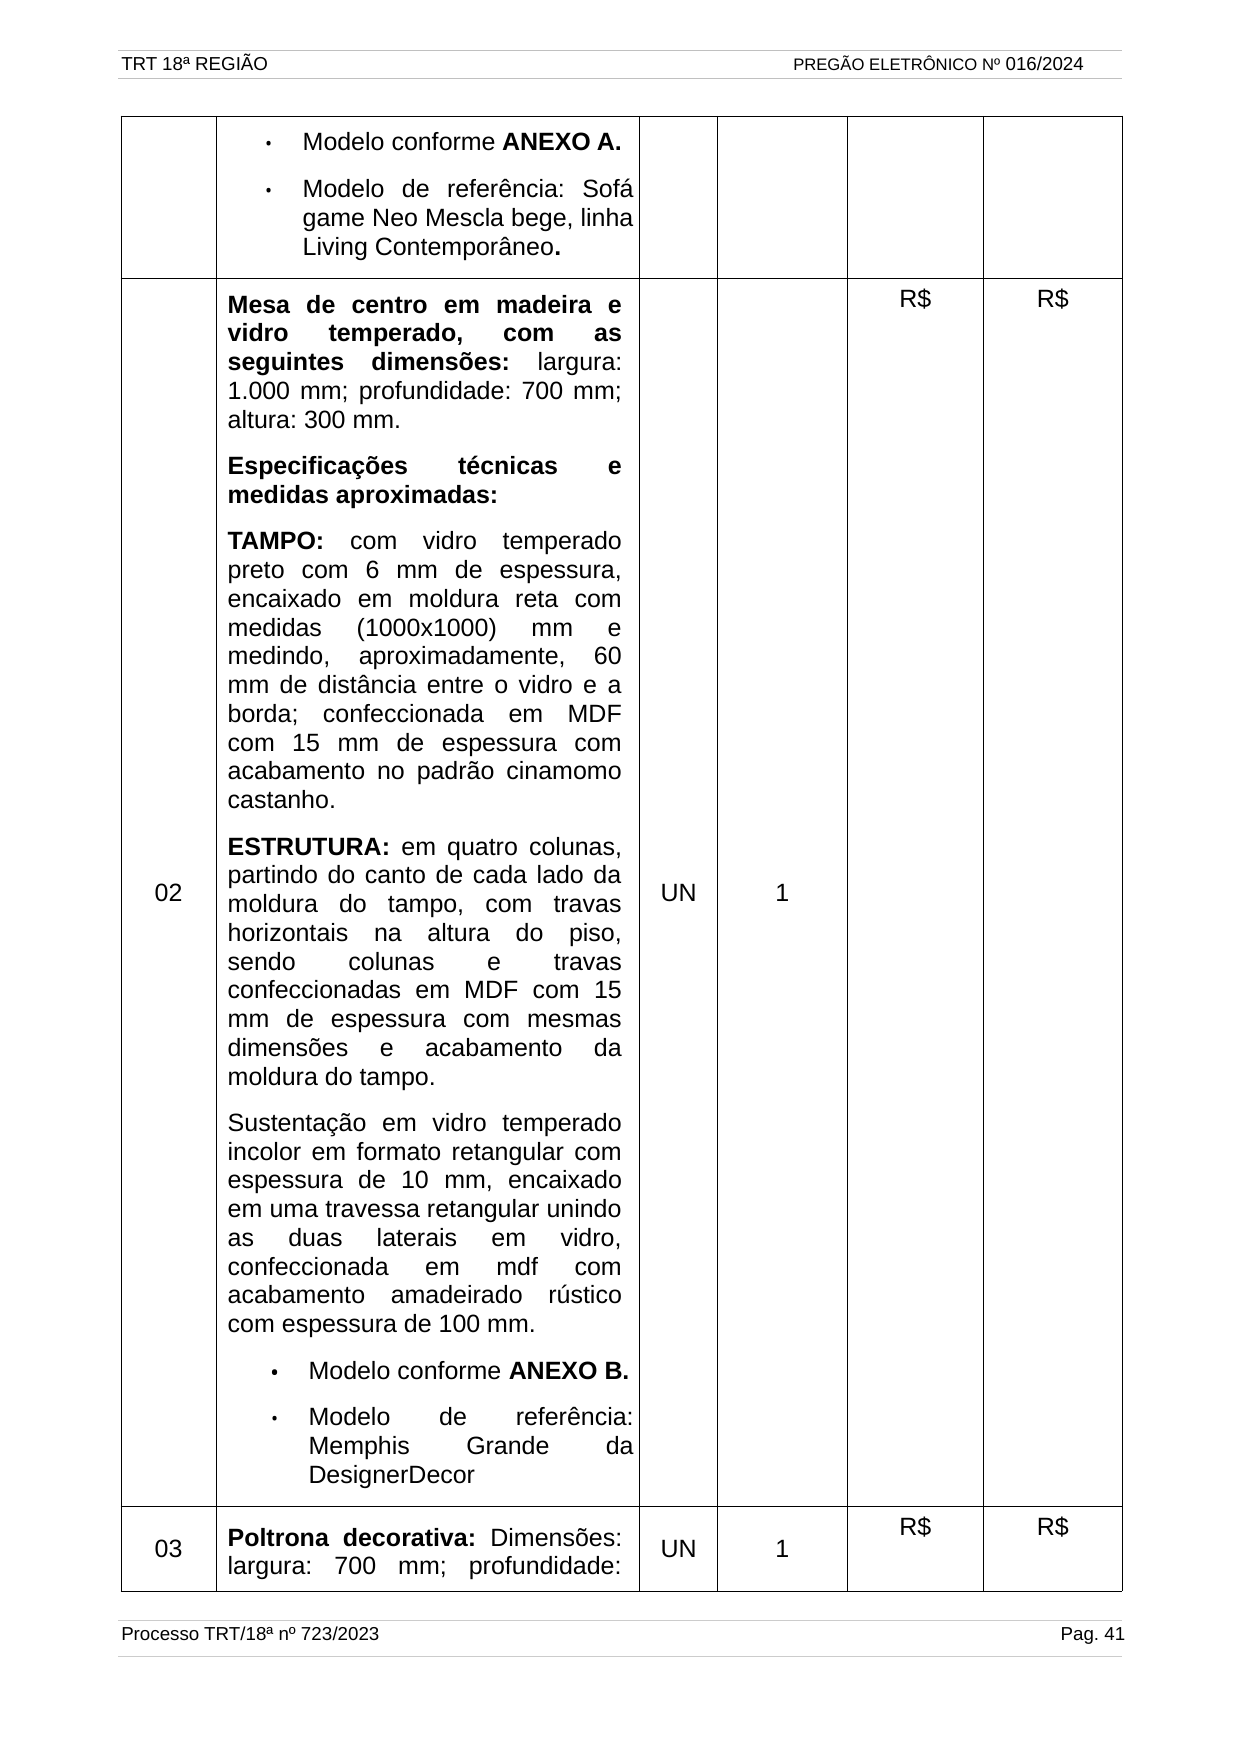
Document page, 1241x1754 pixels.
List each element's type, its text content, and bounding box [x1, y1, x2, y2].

table_cell Poltrona decorativa: Dimensões: largura: 700 mm; profundidade: [217, 1507, 639, 1591]
table_cell 1 [718, 279, 847, 1506]
table_cell ‍02 [122, 279, 216, 1506]
table_cell 03 [122, 1507, 216, 1591]
table_cell UN [640, 1507, 717, 1591]
table_cell R$ [984, 1507, 1122, 1591]
table_cell [848, 117, 983, 278]
table_cell 1 [718, 1507, 847, 1591]
table_cell [640, 117, 717, 278]
table_cell R$ [848, 1507, 983, 1591]
table_cell R$ [848, 279, 983, 1506]
table_cell R$ [984, 279, 1122, 1506]
table_cell [718, 117, 847, 278]
table_cell [122, 117, 216, 278]
table_cell Sofá de 3 lugares com apoio lateral, com as seguintes dimensões: largura: 2100 mm; profundidade: 830 mm; altura: 850 mm; altura do assento em relação ao piso/chão: 460 mm. Especificações técnicas: Estrutura em madeira maciça de reflorestamento de eucalipto tipo Grandis, com capacidade para suportar até 360Kg; almofadas do assento fixas em espuma com densidade D33 com toque de 20 mm de espuma hipersoft; encosto fixo com almofadas removíveis em espuma com densidade D26 com toque de 30 mm de hipersoft; molejo feito por percintas elásticas aplicada com proteção da espuma por antiderrapante; pés confeccionados em aço-carbono com pintura epoxi na cor preta; revestimento em tecido linho com, aproximadamente, 70% em algodão e 30% em polipropileno, na cor bege ou cinza claro; braço apenas na lateral esquerda de quem está sentado com 180 mm de largura com o mesmo revestimento, conforme demonstrado na primeira figura do anexo C (estúdio principal) Sistema de montagem através de parafusos philips e encaixes macho e fêmea; Modelo conforme ANEXO A. Modelo de referência: Sofá game Neo Mescla bege, linha Living Contemporâneo. [217, 117, 639, 278]
table_cell Mesa de centro em madeira e vidro temperado, com as seguintes dimensões: largura: 1.000 mm; profundidade: 700 mm; altura: 300 mm. Especificações técnicas e medidas aproximadas: TAMPO: com vidro temperado preto com 6 mm de espessura, encaixado em moldura reta com medidas (1000x1000) mm e medindo, aproximadamente, 60 mm de distância entre o vidro e a borda; confeccionada em MDF com 15 mm de espessura com acabamento no padrão cinamomo castanho. ESTRUTURA: em quatro colunas, partindo do canto de cada lado da moldura do tampo, com travas horizontais na altura do piso, sendo colunas e travas confeccionadas em MDF com 15 mm de espessura com mesmas dimensões e acabamento da moldura do tampo. Sustentação em vidro temperado incolor em formato retangular com espessura de 10 mm, encaixado em uma travessa retangular unindo as duas laterais em vidro, confeccionada em mdf com acabamento amadeirado rústico com espessura de 100 mm. Modelo conforme ANEXO B. Modelo de referência: Memphis Grande da DesignerDecor [217, 279, 639, 1506]
table_cell UN [640, 279, 717, 1506]
table_cell [984, 117, 1122, 278]
